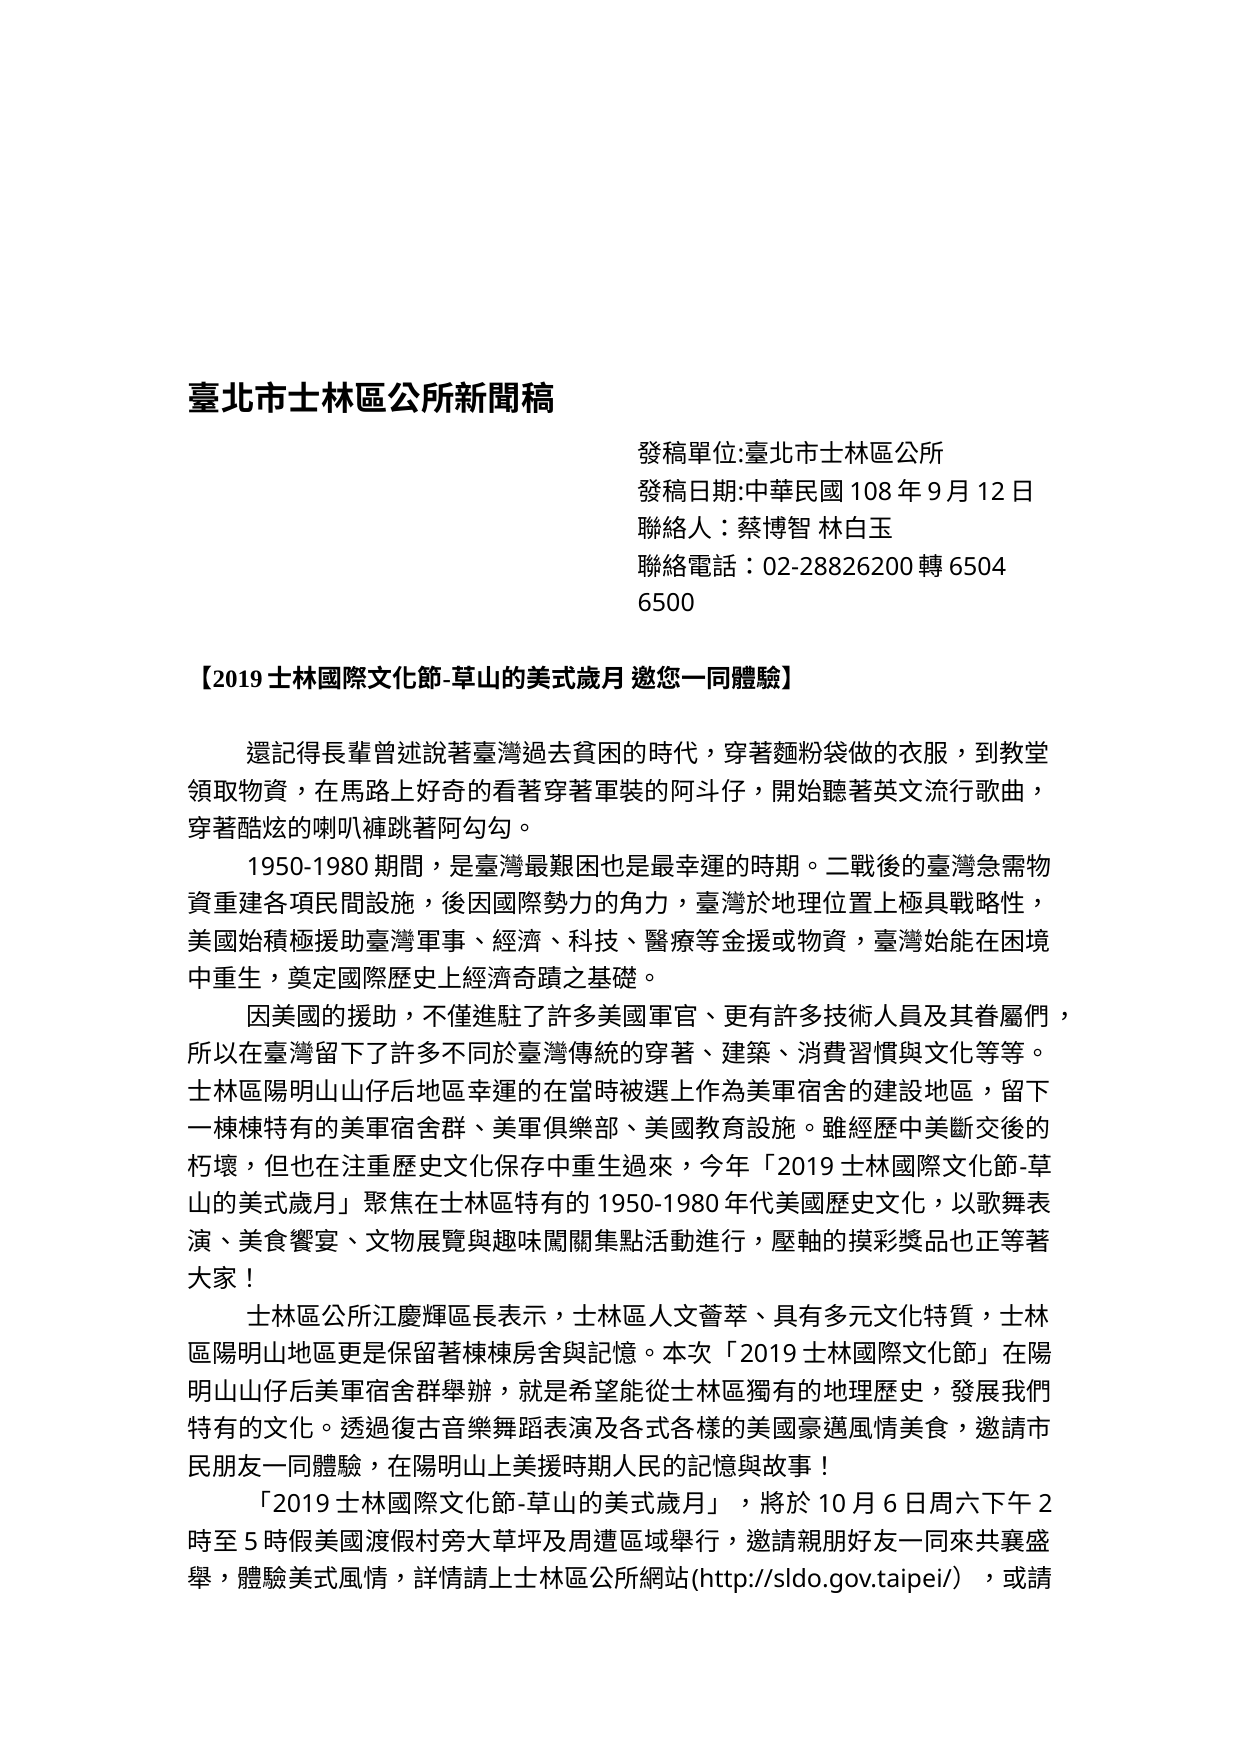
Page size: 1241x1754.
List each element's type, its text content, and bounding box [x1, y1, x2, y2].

text 【2019士林國際文化節-草山的美式歲月 邀您一同體驗】 [187, 652, 1053, 689]
text 聯絡人：蔡博智 林白玉 [637, 502, 1053, 539]
text 1950-1980期間，是臺灣最艱困也是最幸運的時期。二戰後的臺灣急需物資重建各項民間設施，後因國際勢力的角力，臺灣於地理位置上極具戰略性，美國始積極援助臺灣軍事、經濟、科技、醫療等金援或物資，臺灣始能在困境中重生，奠定國際歷史上經濟奇蹟之基礎。 [187, 839, 1053, 989]
text 士林區公所江慶輝區長表示，士林區人文薈萃、具有多元文化特質，士林區陽明山地區更是保留著棟棟房舍與記憶。本次「2019士林國際文化節」在陽明山山仔后美軍宿舍群舉辦，就是希望能從士林區獨有的地理歷史，發展我們特有的文化。透過復古音樂舞蹈表演及各式各樣的美國豪邁風情美食，邀請市民朋友一同體驗，在陽明山上美援時期人民的記憶與故事！ [187, 1289, 1053, 1477]
text 「2019士林國際文化節-草山的美式歲月」，將於10月6日周六下午2時至5時假美國渡假村旁大草坪及周遭區域舉行，邀請親朋好友一同來共襄盛舉，體驗美式風情，詳情請上士林區公所網站(http://sldo.gov.taipei/），或請 [187, 1477, 1053, 1589]
text 發稿日期:中華民國108年9月12日 [637, 464, 1053, 502]
text 還記得長輩曾述說著臺灣過去貧困的時代，穿著麵粉袋做的衣服，到教堂領取物資，在馬路上好奇的看著穿著軍裝的阿斗仔，開始聽著英文流行歌曲，穿著酷炫的喇叭褲跳著阿勾勾。 [187, 727, 1053, 839]
text 發稿單位:臺北市士林區公所 [637, 427, 1053, 464]
text 因美國的援助，不僅進駐了許多美國軍官、更有許多技術人員及其眷屬們，所以在臺灣留下了許多不同於臺灣傳統的穿著、建築、消費習慣與文化等等。士林區陽明山山仔后地區幸運的在當時被選上作為美軍宿舍的建設地區，留下一棟棟特有的美軍宿舍群、美軍俱樂部、美國教育設施。雖經歷中美斷交後的朽壞，但也在注重歷史文化保存中重生過來，今年「2019士林國際文化節-草山的美式歲月」聚焦在士林區特有的1950-1980年代美國歷史文化，以歌舞表演、美食饗宴、文物展覽與趣味闖關集點活動進行，壓軸的摸彩獎品也正等著大家！ [187, 989, 1053, 1289]
text 臺北市士林區公所新聞稿 [187, 352, 1053, 427]
text 聯絡電話：02-28826200轉6504 6500 [637, 539, 1053, 614]
